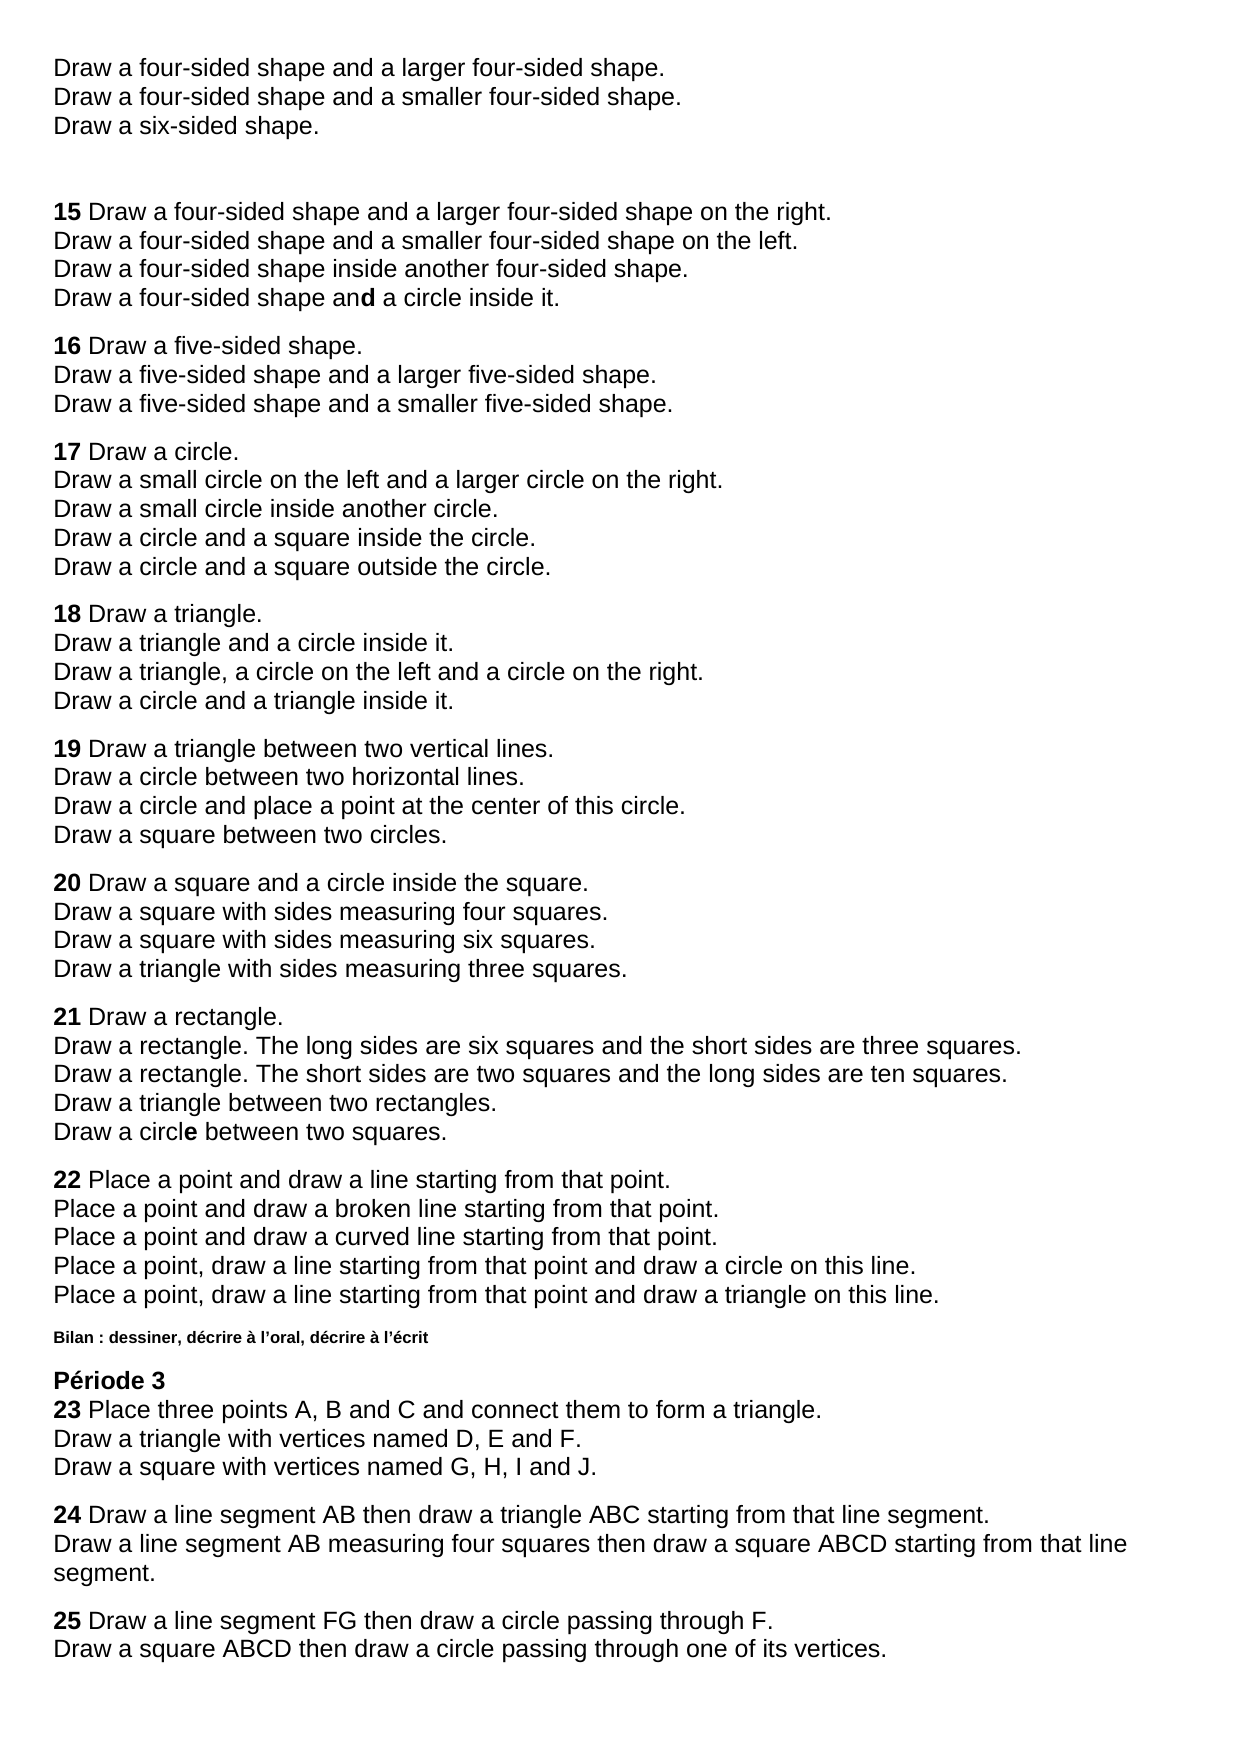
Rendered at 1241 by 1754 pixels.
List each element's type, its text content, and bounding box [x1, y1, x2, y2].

text Draw a square with sides measuring six squares. [53, 925, 1187, 954]
text Draw a line segment AB measuring four squares then draw a square ABCD starting from that line segment. [53, 1529, 1187, 1586]
text Place a point and draw a curved line starting from that point. [53, 1222, 1187, 1251]
text 18 Draw a triangle. [53, 599, 1187, 628]
text Draw a circle and place a point at the center of this circle. [53, 791, 1187, 820]
text Draw a circle and a triangle inside it. [53, 686, 1187, 714]
text 25 Draw a line segment FG then draw a circle passing through F. [53, 1606, 1187, 1634]
text Place a point and draw a broken line starting from that point. [53, 1193, 1187, 1222]
text Place a point, draw a line starting from that point and draw a circle on this line. [53, 1251, 1187, 1280]
text Draw a four-sided shape inside another four-sided shape. [53, 254, 1187, 283]
text Draw a square ABCD then draw a circle passing through one of its vertices. [53, 1634, 1187, 1663]
text Draw a square with vertices named G, H, I and J. [53, 1452, 1187, 1481]
text 24 Draw a line segment AB then draw a triangle ABC starting from that line segment. [53, 1500, 1187, 1529]
text Période 3 [53, 1366, 1187, 1395]
text Draw a four-sided shape and a smaller four-sided shape. [53, 82, 1187, 111]
text 15 Draw a four-sided shape and a larger four-sided shape on the right. [53, 197, 1187, 226]
text 19 Draw a triangle between two vertical lines. [53, 733, 1187, 762]
text Draw a rectangle. The short sides are two squares and the long sides are ten squares. [53, 1059, 1187, 1088]
text Bilan : dessiner, décrire à l’oral, décrire à l’écrit [53, 1328, 1187, 1347]
text Draw a four-sided shape and a larger four-sided shape. [53, 53, 1187, 82]
text Draw a square between two circles. [53, 820, 1187, 848]
text Draw a triangle and a circle inside it. [53, 628, 1187, 657]
text Draw a four-sided shape and a circle inside it. [53, 283, 1187, 312]
text Draw a triangle with sides measuring three squares. [53, 954, 1187, 983]
text Draw a triangle, a circle on the left and a circle on the right. [53, 657, 1187, 686]
text Draw a triangle with vertices named D, E and F. [53, 1423, 1187, 1452]
text Draw a circle between two squares. [53, 1117, 1187, 1146]
text Place a point, draw a line starting from that point and draw a triangle on this line. [53, 1280, 1187, 1308]
text Draw a small circle on the left and a larger circle on the right. [53, 465, 1187, 494]
text 22 Place a point and draw a line starting from that point. [53, 1165, 1187, 1193]
text Draw a circle and a square outside the circle. [53, 551, 1187, 580]
text Draw a square with sides measuring four squares. [53, 896, 1187, 925]
text Draw a circle and a square inside the circle. [53, 523, 1187, 551]
text 21 Draw a rectangle. [53, 1002, 1187, 1031]
text 23 Place three points A, B and C and connect them to form a triangle. [53, 1395, 1187, 1423]
text Draw a small circle inside another circle. [53, 494, 1187, 523]
text Draw a five-sided shape and a larger five-sided shape. [53, 360, 1187, 388]
text 16 Draw a five-sided shape. [53, 331, 1187, 360]
text 17 Draw a circle. [53, 436, 1187, 465]
text Draw a triangle between two rectangles. [53, 1088, 1187, 1117]
text Draw a four-sided shape and a smaller four-sided shape on the left. [53, 226, 1187, 254]
text 20 Draw a square and a circle inside the square. [53, 868, 1187, 896]
text Draw a six-sided shape. [53, 111, 1187, 139]
text Draw a five-sided shape and a smaller five-sided shape. [53, 388, 1187, 417]
text Draw a circle between two horizontal lines. [53, 762, 1187, 791]
text Draw a rectangle. The long sides are six squares and the short sides are three squares. [53, 1031, 1187, 1059]
